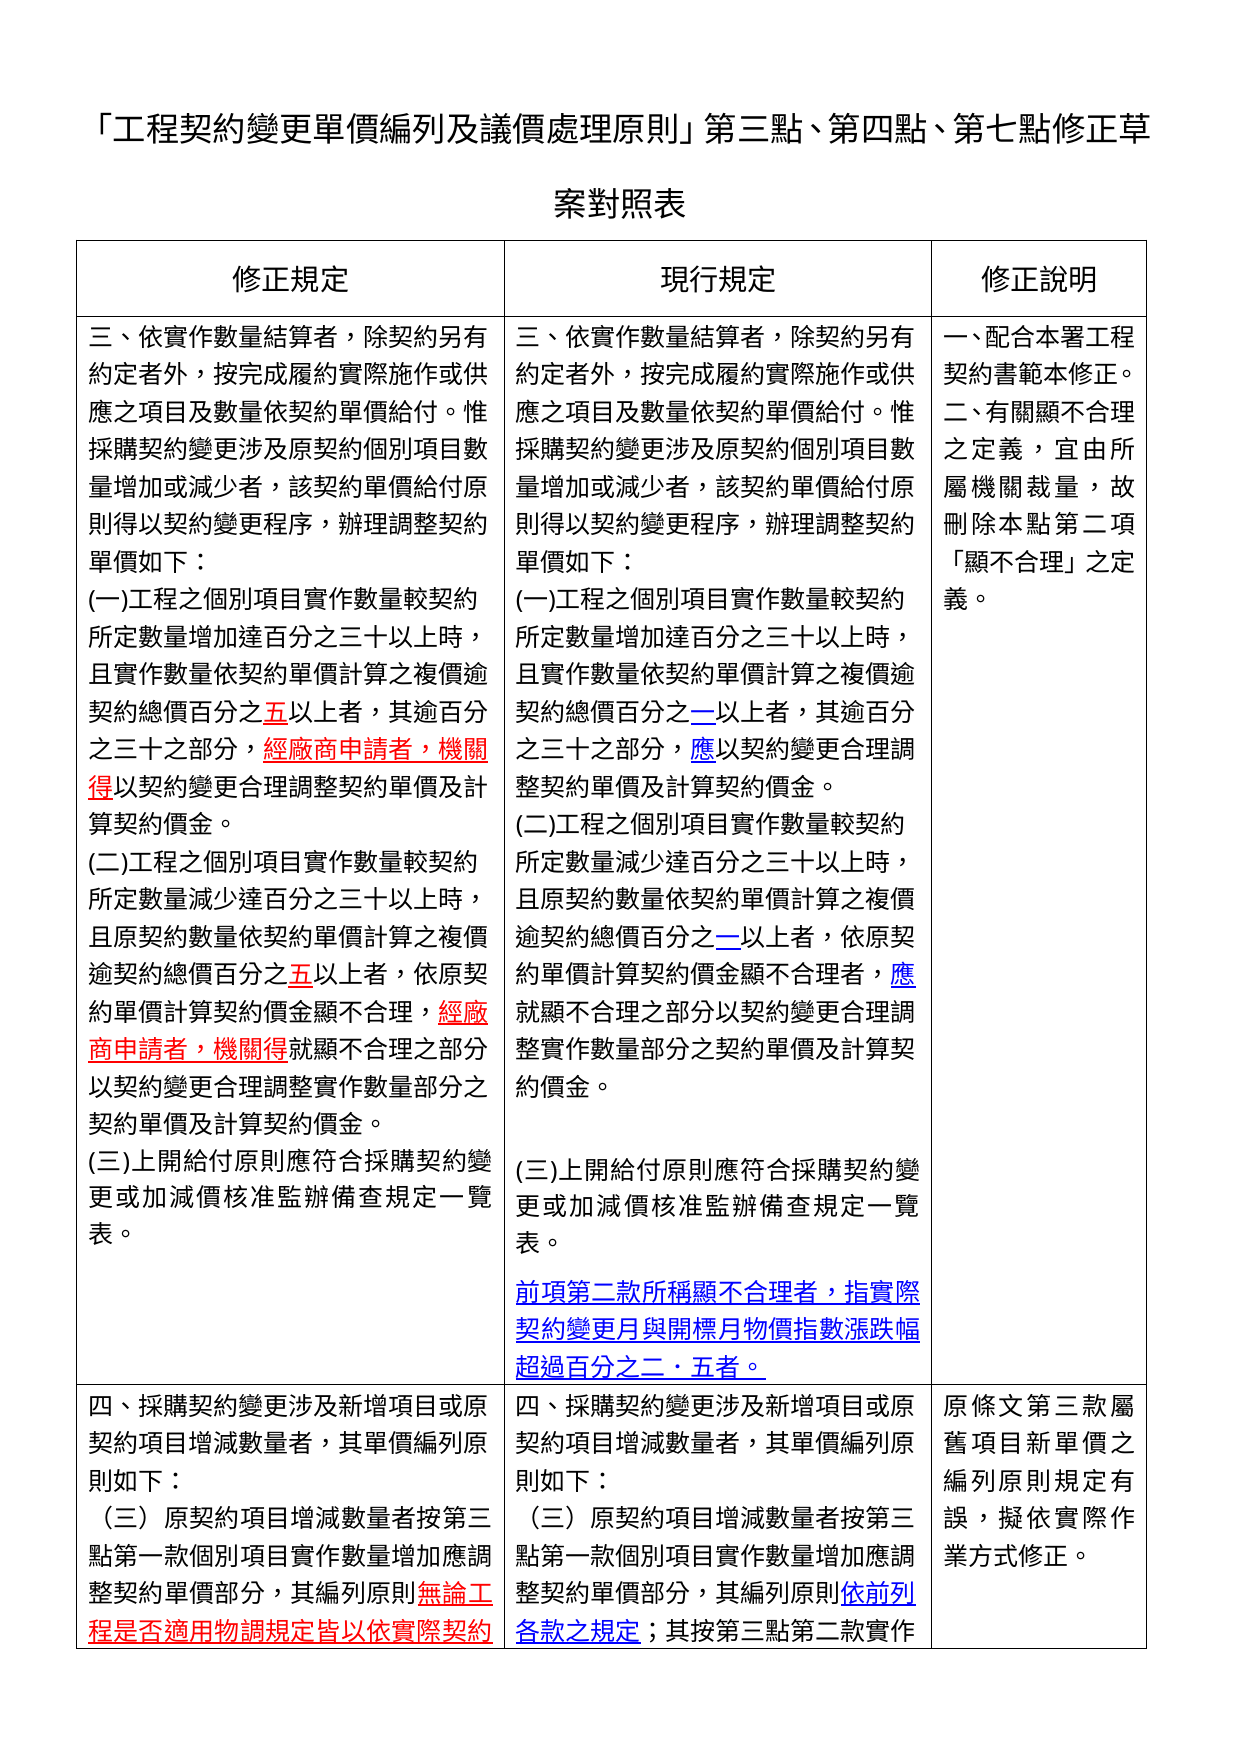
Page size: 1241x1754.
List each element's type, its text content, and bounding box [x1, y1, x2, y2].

table_cell 三、依實作數量結算者，除契約另有約定者外，按完成履約實際施作或供應之項目及數量依契約單價給付。惟採購契約變更涉及原契約個別項目數量增加或減少者，該契約單價給付原則得以契約變更程序，辦理調整契約單價如下： (一)工程之個別項目實作數量較契約所定數量增加達百分之三十以上時，且實作數量依契約單價計算之複價逾契約總價百分之一以上者，其逾百分之三十之部分，應以契約變更合理調整契約單價及計算契約價金。 (二)工程之個別項目實作數量較契約所定數量減少達百分之三十以上時，且原契約數量依契約單價計算之複價逾契約總價百分之一以上者，依原契約單價計算契約價金顯不合理者，應就顯不合理之部分以契約變更合理調整實作數量部分之契約單價及計算契約價金。 (三)上開給付原則應符合採購契約變更或加減價核准監辦備查規定一覽表。 前項第二款所稱顯不合理者，指實際契約變更月與開標月物價指數漲跌幅超過百分之二．五者。 [505, 317, 931, 1384]
table_cell 四、採購契約變更涉及新增項目或原契約項目增減數量者，其單價編列原則如下： （三）原契約項目增減數量者按第三點第一款個別項目實作數量增加應調整契約單價部分，其編列原則依前列各款之規定；其按第三點第二款實作 [505, 1385, 931, 1648]
table_cell 一、配合本署工程契約書範本修正。 二、有關顯不合理之定義，宜由所屬機關裁量，故刪除本點第二項「顯不合理」之定義。 [932, 317, 1146, 1384]
table_cell 三、依實作數量結算者，除契約另有約定者外，按完成履約實際施作或供應之項目及數量依契約單價給付。惟採購契約變更涉及原契約個別項目數量增加或減少者，該契約單價給付原則得以契約變更程序，辦理調整契約單價如下： (一)工程之個別項目實作數量較契約所定數量增加達百分之三十以上時，且實作數量依契約單價計算之複價逾契約總價百分之五以上者，其逾百分之三十之部分，經廠商申請者，機關得以契約變更合理調整契約單價及計算契約價金。 (二)工程之個別項目實作數量較契約所定數量減少達百分之三十以上時，且原契約數量依契約單價計算之複價逾契約總價百分之五以上者，依原契約單價計算契約價金顯不合理，經廠商申請者，機關得就顯不合理之部分以契約變更合理調整實作數量部分之契約單價及計算契約價金。 (三)上開給付原則應符合採購契約變更或加減價核准監辦備查規定一覽表。 [77, 317, 504, 1384]
table_cell 原條文第三款屬舊項目新單價之編列原則規定有誤，擬依實際作業方式修正。 [932, 1385, 1146, 1648]
table_header 修正說明 [932, 241, 1146, 316]
table_header 修正規定 [77, 241, 504, 316]
table_cell 四、採購契約變更涉及新增項目或原契約項目增減數量者，其單價編列原則如下： （三）原契約項目增減數量者按第三點第一款個別項目實作數量增加應調整契約單價部分，其編列原則無論工程是否適用物調規定皆以依實際契約 [77, 1385, 504, 1648]
table_header 現行規定 [505, 241, 931, 316]
text 「工程契約變更單價編列及議價處理原則」第三點、第四點、第七點修正草案對照表 [89, 89, 1152, 239]
